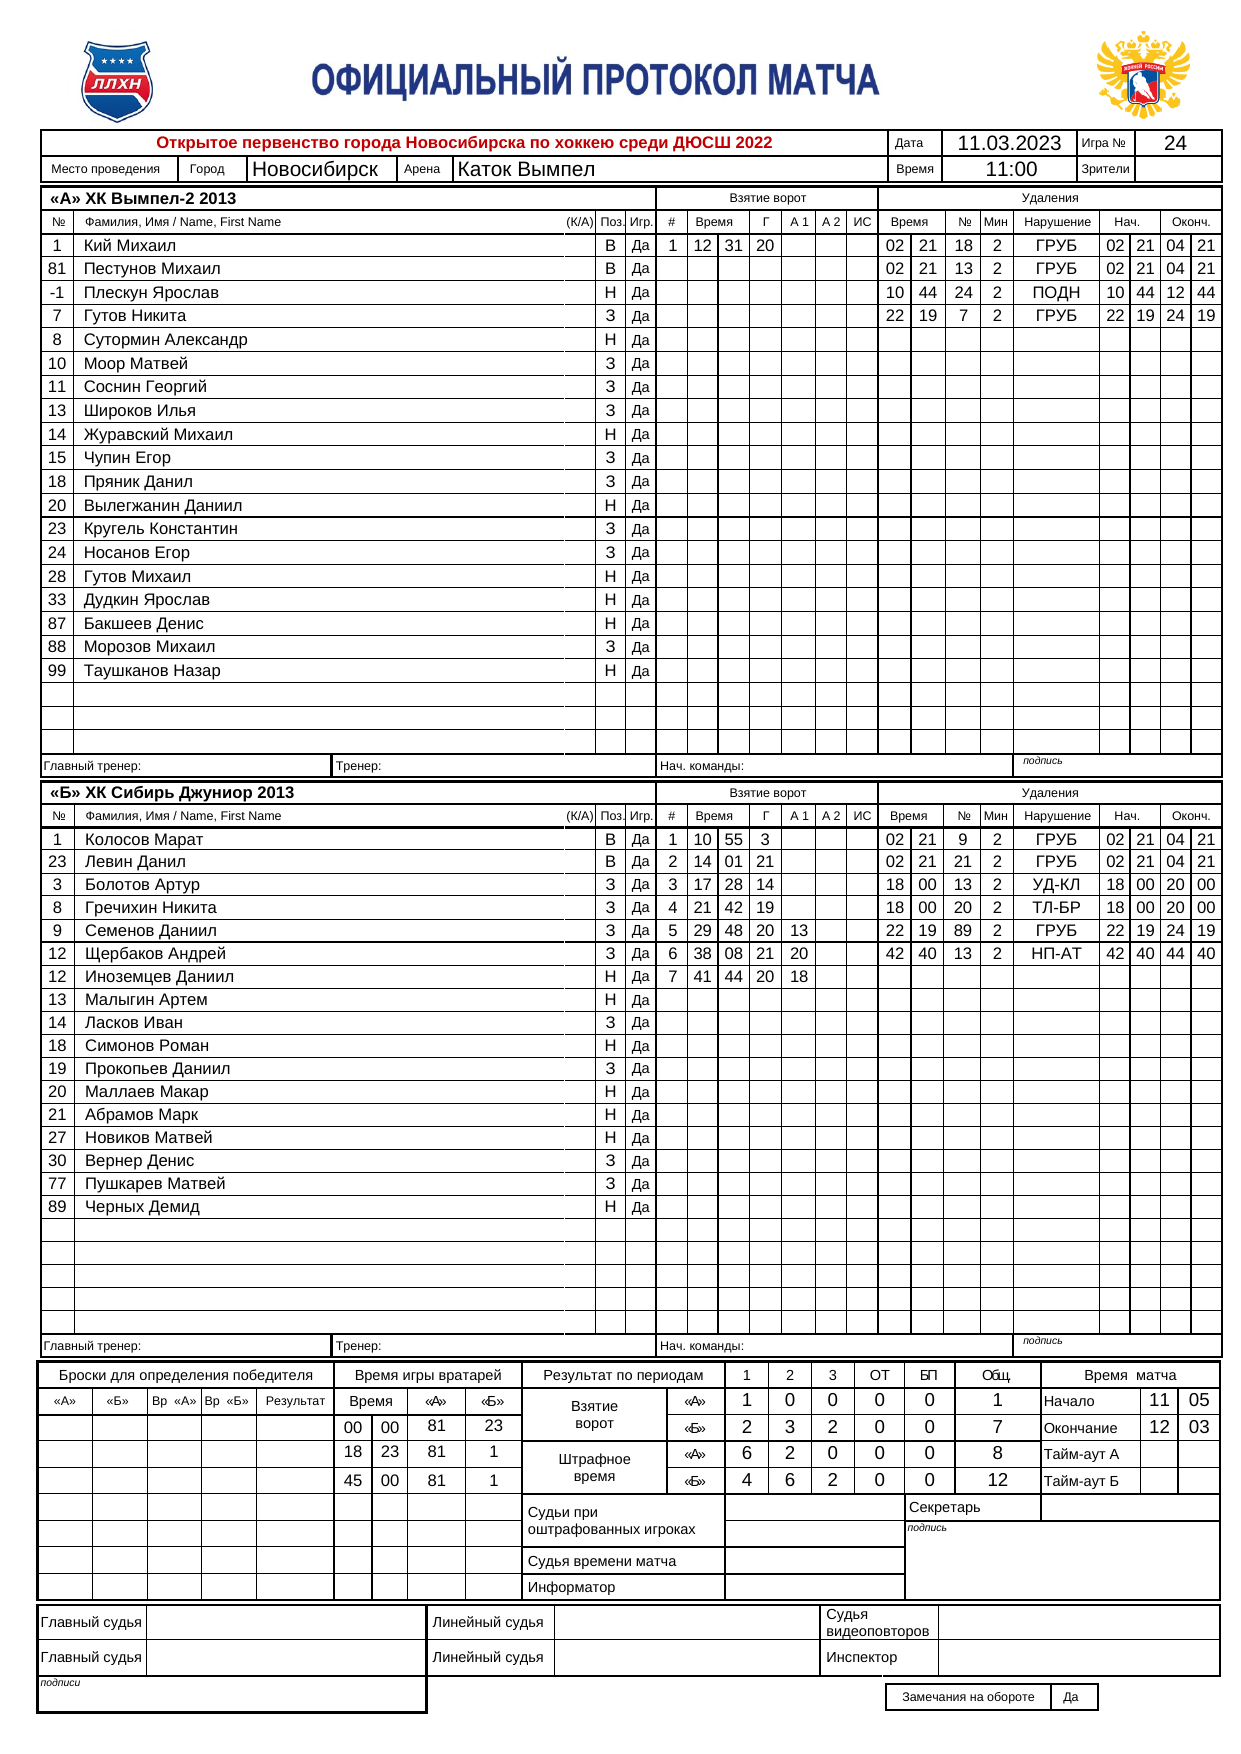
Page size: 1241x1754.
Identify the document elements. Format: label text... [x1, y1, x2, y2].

table_cell [750, 1242, 781, 1264]
table_cell [1042, 1495, 1219, 1520]
table_cell [847, 1104, 877, 1126]
table_cell [944, 1196, 980, 1218]
table_cell [1161, 1311, 1190, 1333]
table_cell Н [596, 1081, 625, 1103]
table_cell 24 [42, 541, 73, 564]
table_cell Н [596, 1127, 625, 1149]
table_cell [42, 683, 73, 706]
table_cell 1 [466, 1441, 521, 1467]
table_cell [816, 588, 846, 611]
table_cell 00 [373, 1416, 407, 1440]
table_cell [750, 399, 781, 422]
table_cell [1131, 966, 1160, 987]
table_cell [75, 1265, 564, 1287]
table_cell [847, 470, 877, 493]
table_cell 02 [879, 235, 910, 256]
table_cell [816, 1173, 846, 1195]
table_cell Г [750, 211, 781, 233]
table_cell [879, 1035, 910, 1057]
table_cell ГРУБ [1014, 829, 1099, 849]
table_cell [879, 659, 910, 682]
table_cell [816, 829, 846, 849]
table_cell [944, 1081, 980, 1103]
table_cell Главный судья [39, 1606, 146, 1639]
table_cell [981, 1173, 1013, 1195]
table_cell Да [626, 257, 655, 280]
table_cell [596, 1288, 625, 1310]
table_cell [1100, 494, 1129, 516]
table_cell [1100, 966, 1129, 987]
table_cell [565, 1058, 595, 1079]
table_cell [912, 683, 945, 706]
table_cell [565, 423, 595, 445]
table_cell 02 [1100, 235, 1129, 256]
table_cell Да [626, 328, 655, 351]
table_cell Чупин Егор [74, 446, 564, 469]
table_cell [879, 1058, 910, 1079]
table_cell Время [335, 1389, 407, 1413]
table_cell [847, 896, 877, 918]
table_cell Да [626, 518, 655, 540]
table_cell [74, 683, 564, 706]
table_cell [565, 1035, 595, 1057]
table_cell 1 [42, 829, 74, 849]
table_cell [939, 1606, 1219, 1639]
table_cell 2 [981, 850, 1013, 872]
table_cell Н [596, 989, 625, 1011]
table_cell [726, 1548, 904, 1573]
table_cell [847, 518, 877, 540]
table_cell Ласков Иван [75, 1012, 564, 1033]
table_cell [816, 518, 846, 540]
table_cell 2 [981, 257, 1013, 280]
table_cell [565, 1173, 595, 1195]
table_cell Нач. [1100, 211, 1160, 233]
table_cell [981, 565, 1013, 587]
table_cell [847, 235, 877, 256]
table_cell [93, 1521, 147, 1546]
table_cell [912, 352, 945, 374]
table_cell [782, 565, 815, 587]
table_cell Окончание [1042, 1415, 1140, 1440]
table_cell [816, 659, 846, 682]
table_cell 03 [1179, 1415, 1219, 1440]
table_cell [565, 541, 595, 564]
table_cell [408, 1547, 465, 1573]
table_cell [879, 518, 910, 540]
table_cell [946, 399, 980, 422]
table_cell [1014, 730, 1099, 753]
table_cell 00 [1131, 874, 1160, 895]
table_cell [750, 612, 781, 634]
table_cell 7 [956, 1415, 1040, 1440]
table_cell [816, 305, 846, 327]
table_cell [816, 257, 846, 280]
table_cell [719, 1265, 749, 1287]
table_cell 12 [1141, 1415, 1177, 1440]
table_cell Новиков Матвей [75, 1127, 564, 1149]
table_cell [719, 612, 749, 634]
table_cell [688, 257, 717, 280]
table_cell 7 [946, 305, 980, 327]
table_cell З [596, 352, 625, 374]
table_cell [719, 1196, 749, 1218]
table_cell [782, 1173, 815, 1195]
table_cell [912, 588, 945, 611]
table_cell [912, 1242, 943, 1264]
table_cell [1131, 1058, 1160, 1079]
table_cell [912, 1196, 943, 1218]
table_cell [688, 1219, 717, 1241]
table_cell [847, 588, 877, 611]
table_cell [1131, 423, 1160, 445]
table_cell Н [596, 494, 625, 516]
table_cell [1131, 683, 1160, 706]
table_cell [981, 707, 1013, 729]
table_cell [1014, 1242, 1099, 1264]
table_cell 22 [879, 305, 910, 327]
table_cell [565, 257, 595, 280]
table_cell [816, 1081, 846, 1103]
table_cell [782, 518, 815, 540]
table_cell [657, 352, 687, 374]
table_cell Нач. команды: [657, 1335, 1012, 1356]
table_cell [408, 1494, 465, 1520]
table_cell [565, 399, 595, 422]
table_cell [428, 1677, 882, 1711]
table_cell Главный тренер: [42, 1335, 330, 1356]
table_cell [816, 399, 846, 422]
table_cell [555, 1640, 819, 1675]
table_cell [657, 636, 687, 658]
table_cell [1161, 1035, 1190, 1057]
table_cell 6 [769, 1468, 811, 1493]
table_cell [1100, 565, 1129, 587]
table_cell [912, 1219, 943, 1241]
table_cell [944, 1311, 980, 1333]
table_cell З [596, 1058, 625, 1079]
table_cell [847, 659, 877, 682]
table_header ОТ [855, 1363, 904, 1387]
table_cell [1161, 1127, 1190, 1149]
table_cell [981, 470, 1013, 493]
table_cell 21 [1131, 257, 1160, 280]
table_cell [816, 235, 846, 256]
table_cell [1192, 588, 1221, 611]
table_cell [1192, 1242, 1221, 1264]
table_cell [1192, 423, 1221, 445]
table_cell В [596, 850, 625, 872]
table_cell 12 [42, 966, 74, 987]
table_cell 19 [1192, 920, 1221, 941]
table_cell Н [596, 328, 625, 351]
table_cell [782, 636, 815, 658]
table_cell 44 [912, 281, 945, 303]
table_cell [750, 470, 781, 493]
table_cell [750, 1173, 781, 1195]
table_cell Да [626, 874, 655, 895]
table_cell [1161, 1012, 1190, 1033]
table_cell [1131, 588, 1160, 611]
table_cell [782, 541, 815, 564]
table_cell 14 [42, 423, 73, 445]
table_cell 20 [944, 896, 980, 918]
table_cell [944, 1265, 980, 1287]
table_cell [565, 1242, 595, 1264]
table_cell 45 [335, 1468, 371, 1493]
table_cell [688, 494, 717, 516]
table_cell [565, 683, 595, 706]
table_cell [750, 1081, 781, 1103]
table_cell [1192, 966, 1221, 987]
table_cell [1100, 1288, 1129, 1310]
table_cell [981, 1058, 1013, 1079]
table_cell [847, 1288, 877, 1310]
table_cell [981, 683, 1013, 706]
table_cell Да [626, 281, 655, 303]
table_cell [1014, 565, 1099, 587]
table_cell [750, 1265, 781, 1287]
table_cell [657, 494, 687, 516]
table_cell [719, 989, 749, 1011]
table_cell 1 [42, 235, 73, 256]
table_cell [1161, 1219, 1190, 1241]
table_cell [408, 1521, 465, 1546]
table_cell [688, 1081, 717, 1103]
table_cell [74, 707, 564, 729]
table_cell «А» [668, 1442, 724, 1467]
table_cell [782, 588, 815, 611]
table_cell [565, 446, 595, 469]
table_cell [688, 1058, 717, 1079]
table_cell [1100, 446, 1129, 469]
table_cell Н [596, 1035, 625, 1057]
table_cell [1100, 1311, 1129, 1333]
table_cell [879, 1265, 910, 1287]
table_cell [847, 1150, 877, 1172]
table_cell [257, 1468, 333, 1493]
table_cell 33 [42, 588, 73, 611]
table_cell [1131, 1127, 1160, 1149]
table_cell [912, 1012, 943, 1033]
table_cell 02 [879, 257, 910, 280]
table_cell [657, 1104, 687, 1126]
table_cell [1161, 399, 1190, 422]
table_cell [782, 257, 815, 280]
table_cell [912, 1311, 943, 1333]
table_cell [782, 1104, 815, 1126]
table_cell Журавский Михаил [74, 423, 564, 445]
table_cell 40 [912, 943, 943, 964]
table_cell [1192, 376, 1221, 398]
table_cell [847, 1173, 877, 1195]
table_cell Иноземцев Даниил [75, 966, 564, 987]
table_cell Тайм-аут А [1042, 1441, 1140, 1467]
table_cell 21 [1192, 235, 1221, 256]
table_cell [946, 730, 980, 753]
table_cell [1131, 730, 1160, 753]
table_cell [879, 1219, 910, 1241]
table_cell № [946, 211, 980, 233]
table_cell 21 [688, 896, 717, 918]
table_header Удаления [879, 783, 1221, 803]
table_cell [719, 730, 749, 753]
table_cell [944, 1127, 980, 1149]
table_cell [750, 989, 781, 1011]
table_cell 44 [1161, 943, 1190, 964]
table_cell [688, 352, 717, 374]
table_cell З [596, 1150, 625, 1172]
table_cell [1192, 1127, 1221, 1149]
table_cell [981, 1035, 1013, 1057]
table_cell [1192, 1265, 1221, 1287]
table_cell Н [596, 1196, 625, 1218]
table_cell 0 [812, 1442, 854, 1467]
table_cell Да [626, 1127, 655, 1149]
table_cell [879, 1150, 910, 1172]
table_cell [912, 1035, 943, 1057]
table_cell 18 [946, 235, 980, 256]
table_cell [946, 683, 980, 706]
table_cell Да [626, 352, 655, 374]
table_cell [912, 1150, 943, 1172]
table_cell [657, 470, 687, 493]
table_cell 21 [1192, 257, 1221, 280]
table_cell [257, 1547, 333, 1573]
table_header 24 [1136, 131, 1221, 155]
table_cell [816, 966, 846, 987]
table_cell 31 [719, 235, 749, 256]
table_cell [782, 989, 815, 1011]
table_cell 13 [944, 943, 980, 964]
table_cell [1014, 1150, 1099, 1172]
table_cell Оконч. [1161, 805, 1221, 826]
table_cell [981, 989, 1013, 1011]
table_cell Фамилия, Имя / Name, First Name [75, 805, 565, 826]
table_cell 00 [1192, 896, 1221, 918]
table_cell [944, 1173, 980, 1195]
table_cell [1014, 683, 1099, 706]
table_cell [147, 1606, 425, 1639]
table_cell 23 [466, 1416, 521, 1440]
table_cell [816, 1265, 846, 1287]
table_cell 0 [769, 1389, 811, 1413]
table_cell 3 [657, 874, 687, 895]
table_cell 2 [981, 281, 1013, 303]
table_cell [688, 1012, 717, 1033]
table_cell [1100, 518, 1129, 540]
table_cell [981, 1311, 1013, 1333]
table_cell 0 [905, 1442, 954, 1467]
table_cell [1100, 683, 1129, 706]
table_cell [879, 1127, 910, 1149]
table_cell [944, 1104, 980, 1126]
table_cell Дудкин Ярослав [74, 588, 564, 611]
table_cell [1192, 683, 1221, 706]
table_cell [750, 328, 781, 351]
table_cell [596, 1219, 625, 1241]
table_cell [782, 305, 815, 327]
table_cell 22 [1100, 305, 1129, 327]
table_cell [1100, 470, 1129, 493]
table_cell [688, 1150, 717, 1172]
table_cell Пушкарев Матвей [75, 1173, 564, 1195]
table_cell [847, 352, 877, 374]
table_cell [1100, 1081, 1129, 1103]
table_cell Левин Данил [75, 850, 564, 872]
table_cell [1192, 989, 1221, 1011]
table_cell [1014, 1265, 1099, 1287]
table_cell [1014, 423, 1099, 445]
table_cell ГРУБ [1014, 850, 1099, 872]
table_cell 18 [879, 874, 910, 895]
table_cell [202, 1574, 256, 1599]
table_cell 20 [782, 943, 815, 964]
table_cell [466, 1494, 521, 1520]
table_cell № [944, 805, 980, 826]
table_cell Соснин Георгий [74, 376, 564, 398]
table_cell [657, 683, 687, 706]
table_cell [1014, 636, 1099, 658]
table_cell [596, 1265, 625, 1287]
table_cell [373, 1521, 407, 1546]
table_cell Да [626, 494, 655, 516]
table_cell [1161, 1242, 1190, 1264]
table_cell Нач. команды: [657, 755, 1012, 776]
table_cell [1161, 659, 1190, 682]
table_cell [1100, 1104, 1129, 1126]
table_cell [42, 707, 73, 729]
table_cell [1192, 1081, 1221, 1103]
table_cell 1 [657, 235, 687, 256]
table_cell 00 [335, 1416, 371, 1440]
table_cell [335, 1494, 371, 1520]
table_cell ГРУБ [1014, 920, 1099, 941]
table_cell [1192, 612, 1221, 634]
table_cell [782, 1311, 815, 1333]
table_cell [944, 966, 980, 987]
table_header Общ. [956, 1363, 1040, 1387]
table_cell Да [626, 1012, 655, 1033]
table_cell [912, 399, 945, 422]
table_cell [912, 612, 945, 634]
table_cell [657, 1150, 687, 1172]
table_cell [847, 920, 877, 941]
table_cell [202, 1416, 256, 1440]
table_cell [782, 1219, 815, 1241]
table_cell 19 [912, 920, 943, 941]
table_cell [981, 1196, 1013, 1218]
table_cell [879, 1242, 910, 1264]
table_cell 30 [42, 1150, 74, 1172]
table_cell [719, 470, 749, 493]
table_cell 20 [750, 966, 781, 987]
table_cell [657, 446, 687, 469]
table_cell [981, 612, 1013, 634]
table_cell ГРУБ [1014, 235, 1099, 256]
table_cell [1131, 1035, 1160, 1057]
table_cell [75, 1311, 564, 1333]
table_cell [202, 1468, 256, 1493]
table_cell Время [688, 211, 749, 233]
table_cell # [657, 805, 687, 826]
table_cell [147, 1640, 425, 1675]
table_cell [1192, 1150, 1221, 1172]
table_cell Таушканов Назар [74, 659, 564, 682]
table_cell Широков Илья [74, 399, 564, 422]
table_cell [946, 541, 980, 564]
table_cell [1014, 470, 1099, 493]
table_header 3 [812, 1363, 854, 1387]
table_cell [657, 989, 687, 1011]
table_cell [1161, 541, 1190, 564]
table_cell [847, 1311, 877, 1333]
table_cell [782, 1035, 815, 1057]
table_cell [726, 1575, 904, 1599]
table_cell [688, 423, 717, 445]
table_cell [688, 1035, 717, 1057]
table_cell [750, 305, 781, 327]
table_cell [1100, 1196, 1129, 1218]
table_cell [1161, 1288, 1190, 1310]
table_cell [816, 730, 846, 753]
table_cell 42 [1100, 943, 1129, 964]
table_cell [565, 1311, 595, 1333]
table_cell Да [626, 636, 655, 658]
table_cell [782, 281, 815, 303]
table_cell 12 [688, 235, 717, 256]
table_cell [565, 1219, 595, 1241]
table_cell [1161, 1265, 1190, 1287]
table_cell [1161, 707, 1190, 729]
table_cell [39, 1441, 92, 1467]
table_cell 18 [879, 896, 910, 918]
table_cell [719, 588, 749, 611]
table_cell 20 [42, 494, 73, 516]
table_cell [202, 1547, 256, 1573]
table_cell [782, 874, 815, 895]
table_cell [626, 730, 655, 753]
table_cell [1014, 1012, 1099, 1033]
table_cell З [596, 896, 625, 918]
table_cell [148, 1494, 201, 1520]
table_cell Н [596, 565, 625, 587]
table_cell Главный судья [39, 1640, 146, 1675]
table_cell 4 [726, 1468, 768, 1493]
table_cell [596, 707, 625, 729]
table_cell [688, 1265, 717, 1287]
table_cell Да [626, 612, 655, 634]
table_cell З [596, 1012, 625, 1033]
table_cell [750, 494, 781, 516]
table_cell [1100, 588, 1129, 611]
table_cell 2 [812, 1415, 854, 1440]
table_cell [1161, 588, 1190, 611]
table_cell [1131, 1242, 1160, 1264]
table_cell 20 [750, 235, 781, 256]
table_cell [879, 683, 910, 706]
table_cell [1100, 1058, 1129, 1079]
table_cell [879, 446, 910, 469]
table_cell Оконч. [1161, 211, 1221, 233]
table_cell [782, 1081, 815, 1103]
table_cell [1100, 659, 1129, 682]
table_cell 3 [42, 874, 74, 895]
table_cell 14 [750, 874, 781, 895]
table_cell 13 [782, 920, 815, 941]
table_cell Мин [981, 211, 1013, 233]
table_cell [782, 1242, 815, 1264]
table_cell [719, 1219, 749, 1241]
table_cell [1014, 707, 1099, 729]
table_cell [944, 989, 980, 1011]
table_cell [626, 707, 655, 729]
table_cell 5 [657, 920, 687, 941]
table_cell [1161, 1173, 1190, 1195]
table_cell [847, 1265, 877, 1287]
table_cell Время [879, 211, 945, 233]
table_cell [42, 1288, 74, 1310]
table_cell [1100, 328, 1129, 351]
table_cell [816, 989, 846, 1011]
table_cell [750, 588, 781, 611]
table_cell [816, 636, 846, 658]
table_cell [1192, 1173, 1221, 1195]
table_cell [1131, 1196, 1160, 1218]
table_cell [257, 1494, 333, 1520]
table_cell 1 [466, 1468, 521, 1493]
table_cell Линейный судья [428, 1640, 554, 1675]
table_cell «А» [408, 1389, 465, 1413]
table_cell [782, 683, 815, 706]
table_cell 21 [912, 257, 945, 280]
table_cell [1141, 1468, 1177, 1493]
table_cell [719, 1081, 749, 1103]
table_cell [816, 874, 846, 895]
table_cell 88 [42, 636, 73, 658]
table_cell [847, 1219, 877, 1241]
table_cell [750, 1196, 781, 1218]
table_cell [1014, 659, 1099, 682]
table_cell Н [596, 281, 625, 303]
table_cell [944, 1219, 980, 1241]
table_cell [148, 1547, 201, 1573]
table_cell [879, 1173, 910, 1195]
table_cell [944, 1150, 980, 1172]
table_cell [1179, 1468, 1219, 1493]
table_cell [1192, 1012, 1221, 1033]
table_cell [688, 730, 717, 753]
table_cell [555, 1606, 819, 1639]
table_cell [816, 1150, 846, 1172]
table_cell [1014, 1311, 1099, 1333]
table_cell [688, 376, 717, 398]
table_cell Начало [1042, 1389, 1140, 1413]
table_cell 7 [42, 305, 73, 327]
table_cell 20 [750, 920, 781, 941]
table_cell [565, 829, 595, 849]
table_cell 24 [1161, 920, 1190, 941]
table_cell З [596, 1173, 625, 1195]
table_cell [816, 470, 846, 493]
table_cell 89 [944, 920, 980, 941]
table_cell [816, 896, 846, 918]
table_cell 21 [944, 850, 980, 872]
table_cell [1014, 1127, 1099, 1149]
table_cell Зрители [1078, 157, 1134, 181]
table_cell [1192, 1104, 1221, 1126]
table_cell Да [626, 1058, 655, 1079]
table_cell [565, 1012, 595, 1033]
table_cell 11 [1141, 1389, 1177, 1413]
table_cell 44 [719, 966, 749, 987]
table_cell [626, 1242, 655, 1264]
table_cell [782, 470, 815, 493]
table_cell [912, 989, 943, 1011]
table_cell 21 [1131, 850, 1160, 872]
table_cell Секретарь [906, 1495, 1040, 1520]
table_cell [565, 1127, 595, 1149]
table_cell [879, 470, 910, 493]
table_cell 2 [981, 305, 1013, 327]
table_cell [847, 850, 877, 872]
table_cell [879, 423, 910, 445]
table_cell [1192, 541, 1221, 564]
table_cell 10 [42, 352, 73, 374]
table_cell [782, 494, 815, 516]
table_cell [879, 707, 910, 729]
table_cell [565, 376, 595, 398]
table_cell [565, 588, 595, 611]
table_cell [688, 1311, 717, 1333]
table_cell [981, 730, 1013, 753]
table_cell [1100, 636, 1129, 658]
table_cell Вр «А» [148, 1389, 201, 1413]
table_cell А 1 [782, 211, 815, 233]
table_cell [1192, 659, 1221, 682]
table_cell [847, 257, 877, 280]
table_cell [1100, 1242, 1129, 1264]
table_cell 21 [1131, 829, 1160, 849]
table_cell 3 [769, 1415, 811, 1440]
table_cell [1131, 376, 1160, 398]
table_cell [688, 588, 717, 611]
table_cell [42, 1219, 74, 1241]
table_cell [1014, 399, 1099, 422]
table_cell З [596, 636, 625, 658]
table_cell [912, 376, 945, 398]
table_cell [981, 1219, 1013, 1241]
table_cell [847, 1081, 877, 1103]
table_cell [93, 1441, 147, 1467]
table_cell 00 [912, 874, 943, 895]
table_cell [1100, 423, 1129, 445]
table_cell [565, 943, 595, 964]
table_cell [626, 1265, 655, 1287]
table_cell 0 [905, 1415, 954, 1440]
table_cell [847, 707, 877, 729]
table_cell [1192, 494, 1221, 516]
table_cell [657, 423, 687, 445]
table_cell [750, 1104, 781, 1126]
table_cell [657, 1127, 687, 1149]
table_cell 6 [657, 943, 687, 964]
table_header Удаления [879, 188, 1221, 209]
table_cell [847, 281, 877, 303]
table_cell [944, 1012, 980, 1033]
table_cell [847, 399, 877, 422]
table_cell Время [688, 805, 749, 826]
table_cell [981, 659, 1013, 682]
table_cell [782, 1196, 815, 1218]
table_cell [1192, 730, 1221, 753]
table_cell [335, 1574, 371, 1599]
table_cell [1192, 707, 1221, 729]
table_cell [847, 730, 877, 753]
table_cell [946, 352, 980, 374]
table_cell Прокопьев Даниил [75, 1058, 564, 1079]
table_cell 18 [42, 1035, 74, 1057]
table_cell [1161, 352, 1190, 374]
table_cell [1100, 376, 1129, 398]
table_cell [1100, 1219, 1129, 1241]
table_cell [1014, 1219, 1099, 1241]
table_cell 02 [1100, 829, 1129, 849]
table_cell З [596, 470, 625, 493]
table_cell 2 [769, 1442, 811, 1467]
table_cell [879, 966, 910, 987]
table_cell [1161, 1150, 1190, 1172]
table_cell Гутов Никита [74, 305, 564, 327]
table_cell 04 [1161, 235, 1190, 256]
table_cell [688, 636, 717, 658]
table_cell [719, 376, 749, 398]
table_cell [565, 1265, 595, 1287]
table_cell [39, 1521, 92, 1546]
table_cell [939, 1640, 1219, 1675]
table_cell 81 [408, 1441, 465, 1467]
table_cell [946, 588, 980, 611]
table_cell Да [626, 470, 655, 493]
table_cell [719, 257, 749, 280]
table_cell [944, 1035, 980, 1057]
table_cell [750, 659, 781, 682]
table_cell [782, 1288, 815, 1310]
table_header Время игры вратарей [335, 1363, 521, 1387]
table_cell [565, 966, 595, 987]
table_cell 7 [657, 966, 687, 987]
table_cell 81 [408, 1416, 465, 1440]
table_cell Да [626, 829, 655, 849]
table_cell Маллаев Макар [75, 1081, 564, 1103]
table_cell 2 [981, 896, 1013, 918]
table_cell [1161, 636, 1190, 658]
table_cell [74, 730, 564, 753]
table_cell [93, 1416, 147, 1440]
table_cell [719, 1058, 749, 1079]
table_cell 11:00 [943, 157, 1076, 181]
table_cell [1014, 494, 1099, 516]
table_cell [1131, 518, 1160, 540]
table_cell [1161, 470, 1190, 493]
table_cell [148, 1441, 201, 1467]
table_cell [847, 943, 877, 964]
table_cell [688, 1173, 717, 1195]
table_cell [565, 352, 595, 374]
table_cell [596, 1311, 625, 1333]
table_cell [657, 707, 687, 729]
table_cell [335, 1547, 371, 1573]
table_cell [912, 707, 945, 729]
table_cell [912, 1265, 943, 1287]
table_cell Да [626, 423, 655, 445]
table_cell 02 [879, 850, 910, 872]
table_cell Колосов Марат [75, 829, 564, 849]
table_cell [1131, 1311, 1160, 1333]
table_cell подписи [39, 1677, 425, 1711]
table_cell [1192, 636, 1221, 658]
table_cell Да [626, 305, 655, 327]
table_cell [565, 1288, 595, 1310]
table_cell [981, 1288, 1013, 1310]
table_cell [719, 1012, 749, 1033]
table_cell [39, 1547, 92, 1573]
table_cell [1161, 966, 1190, 987]
table_cell подпись [906, 1522, 1219, 1599]
table_cell [1192, 399, 1221, 422]
table_cell Морозов Михаил [74, 636, 564, 658]
table_cell 19 [750, 896, 781, 918]
table_cell [1131, 659, 1160, 682]
table_cell [912, 1173, 943, 1195]
table_cell 21 [1192, 850, 1221, 872]
table_cell 0 [855, 1389, 904, 1413]
table_cell [847, 541, 877, 564]
table_cell [1100, 1012, 1129, 1033]
table_cell 20 [42, 1081, 74, 1103]
table_cell «А» [668, 1389, 724, 1413]
table_cell [719, 281, 749, 303]
table_cell Н [596, 423, 625, 445]
table_cell [657, 1196, 687, 1218]
table_cell 38 [688, 943, 717, 964]
table_cell 01 [719, 850, 749, 872]
table_cell 2 [657, 850, 687, 872]
table_cell Арена [398, 157, 452, 181]
table_cell [657, 1012, 687, 1033]
table_cell [847, 966, 877, 987]
table_cell [335, 1521, 371, 1546]
table_cell [912, 636, 945, 658]
table_cell [75, 1288, 564, 1310]
table_cell Да [626, 565, 655, 587]
table_cell [719, 305, 749, 327]
table_cell 8 [42, 328, 73, 351]
table_cell Болотов Артур [75, 874, 564, 895]
table_cell [39, 1494, 92, 1520]
table_cell [782, 612, 815, 634]
table_cell 2 [981, 874, 1013, 895]
table_cell Да [626, 376, 655, 398]
table_cell ТЛ-БР [1014, 896, 1099, 918]
table_cell [750, 352, 781, 374]
table_cell «Б » [466, 1389, 521, 1413]
table_cell [912, 423, 945, 445]
table_cell [816, 423, 846, 445]
table_cell [946, 470, 980, 493]
table_cell 19 [1131, 920, 1160, 941]
table_cell [946, 328, 980, 351]
table_cell [565, 1150, 595, 1172]
table_cell 00 [373, 1468, 407, 1493]
table_cell [981, 1104, 1013, 1126]
table_cell [981, 1081, 1013, 1103]
table_cell [981, 966, 1013, 987]
table_cell [1161, 328, 1190, 351]
table_cell [565, 730, 595, 753]
table_cell [657, 328, 687, 351]
table_cell [202, 1494, 256, 1520]
table_cell [816, 1012, 846, 1033]
table_cell Да [626, 896, 655, 918]
table_cell 14 [688, 850, 717, 872]
table_cell [879, 1104, 910, 1126]
table_cell [657, 659, 687, 682]
table_cell [912, 1104, 943, 1126]
table_cell [565, 518, 595, 540]
table_cell [1131, 494, 1160, 516]
table_cell [1014, 1288, 1099, 1310]
table_cell Нарушение [1014, 805, 1099, 826]
table_cell [782, 328, 815, 351]
table_cell [657, 518, 687, 540]
table_cell [879, 1288, 910, 1310]
table_cell [657, 565, 687, 587]
table_cell [946, 707, 980, 729]
table_cell [1131, 1104, 1160, 1126]
table_header Открытое первенство города Новосибирска по хоккею среди ДЮСШ 2022 [42, 131, 887, 155]
table_cell [1192, 446, 1221, 469]
table_cell Кругель Константин [74, 518, 564, 540]
table_cell [657, 1265, 687, 1287]
table_cell [816, 281, 846, 303]
table_cell 44 [1131, 281, 1160, 303]
table_cell [657, 588, 687, 611]
table_cell З [596, 541, 625, 564]
table_cell 81 [408, 1468, 465, 1493]
table_cell [1131, 1012, 1160, 1033]
table_cell [1131, 989, 1160, 1011]
table_cell 12 [1161, 281, 1190, 303]
table_cell [42, 1311, 74, 1333]
table_cell [93, 1494, 147, 1520]
table_cell [1100, 1265, 1129, 1287]
table_cell [42, 730, 73, 753]
table_cell [981, 636, 1013, 658]
table_cell [1131, 1173, 1160, 1195]
table_cell 1 [726, 1389, 768, 1413]
table_cell [981, 1150, 1013, 1172]
table_cell [565, 1196, 595, 1218]
table_cell [879, 730, 910, 753]
table_cell [816, 1058, 846, 1079]
table_cell [626, 1219, 655, 1241]
table_cell [565, 874, 595, 895]
table_cell Да [626, 1173, 655, 1195]
table_cell [816, 850, 846, 872]
table_cell [750, 446, 781, 469]
table_cell [847, 829, 877, 849]
table_cell 13 [944, 874, 980, 895]
table_cell Да [626, 943, 655, 964]
table_cell [1131, 470, 1160, 493]
table_cell [750, 376, 781, 398]
table_cell [816, 683, 846, 706]
table_cell Фамилия, Имя / Name, First Name [74, 211, 565, 233]
table_cell 14 [42, 1012, 74, 1033]
table_cell 18 [42, 470, 73, 493]
table_cell [565, 1104, 595, 1126]
table_cell [944, 1058, 980, 1079]
table_cell 21 [912, 235, 945, 256]
table_cell [565, 920, 595, 941]
table_cell [1131, 1081, 1160, 1103]
table_cell 42 [719, 896, 749, 918]
table_cell [626, 1311, 655, 1333]
table_cell [981, 1265, 1013, 1287]
table_cell [373, 1574, 407, 1599]
table_cell [657, 1219, 687, 1241]
table_cell [688, 1288, 717, 1310]
table_cell -1 [42, 281, 73, 303]
table_cell [847, 328, 877, 351]
table_cell [565, 636, 595, 658]
table_cell 21 [42, 1104, 74, 1126]
table_cell [688, 683, 717, 706]
table_cell [750, 1311, 781, 1333]
table_cell [688, 446, 717, 469]
table_cell [1161, 989, 1190, 1011]
table_cell Время [889, 157, 941, 181]
table_header «А» ХК Вымпел-2 2013 [42, 188, 655, 209]
table_cell [148, 1416, 201, 1440]
table_cell 15 [42, 446, 73, 469]
table_cell [912, 470, 945, 493]
table_cell [847, 494, 877, 516]
table_cell 27 [42, 1127, 74, 1149]
table_header БП [905, 1363, 954, 1387]
table_cell [657, 1311, 687, 1333]
table_cell [719, 683, 749, 706]
table_cell [1136, 157, 1221, 181]
table_cell [688, 707, 717, 729]
table_cell [750, 730, 781, 753]
table_cell [944, 1242, 980, 1264]
table_cell [1131, 636, 1160, 658]
table_cell Семенов Даниил [75, 920, 564, 941]
table_cell [565, 707, 595, 729]
table_cell [657, 730, 687, 753]
table_header Время матча [1042, 1363, 1219, 1387]
table_cell [1131, 446, 1160, 469]
table_cell Носанов Егор [74, 541, 564, 564]
table_cell [565, 281, 595, 303]
table_cell Мин [981, 805, 1013, 826]
table_cell [1141, 1441, 1177, 1467]
table_cell 2 [726, 1415, 768, 1440]
table_cell [657, 399, 687, 422]
table_cell [879, 494, 910, 516]
table_cell # [657, 211, 687, 233]
table_cell [847, 683, 877, 706]
table_cell А 2 [816, 805, 846, 826]
table_cell [1014, 541, 1099, 564]
table_cell [782, 1127, 815, 1149]
table_cell [946, 446, 980, 469]
table_cell [912, 1288, 943, 1310]
table_cell Каток Вымпел [454, 157, 887, 181]
table_cell Да [626, 966, 655, 987]
table_cell 17 [688, 874, 717, 895]
table_cell Вр «Б» [202, 1389, 256, 1413]
table_cell 12 [956, 1468, 1040, 1493]
table_cell [816, 1104, 846, 1126]
table_cell [93, 1547, 147, 1573]
table_header Игра № [1078, 131, 1134, 155]
table_cell [1161, 1104, 1190, 1126]
table_cell Да [626, 989, 655, 1011]
table_cell Кий Михаил [74, 235, 564, 256]
table_cell Да [626, 446, 655, 469]
table_cell [750, 1058, 781, 1079]
table_cell [1192, 352, 1221, 374]
table_cell Судья времени матча [523, 1548, 724, 1573]
table_header Броски для определения победителя [39, 1363, 333, 1387]
table_cell [1014, 1173, 1099, 1195]
table_cell [657, 281, 687, 303]
table_cell [946, 612, 980, 634]
table_cell 28 [719, 874, 749, 895]
table_cell [816, 376, 846, 398]
table_cell Да [626, 541, 655, 564]
table_cell [981, 376, 1013, 398]
table_cell 2 [981, 920, 1013, 941]
table_cell [912, 565, 945, 587]
table_cell [565, 612, 595, 634]
table_cell [782, 829, 815, 849]
table_cell 2 [981, 829, 1013, 849]
table_cell [719, 1288, 749, 1310]
table_cell [946, 518, 980, 540]
table_cell Поз. [596, 805, 625, 826]
table_cell [596, 1242, 625, 1264]
table_cell 0 [855, 1468, 904, 1493]
table_cell [750, 636, 781, 658]
table_cell [719, 518, 749, 540]
table_cell [1131, 1150, 1160, 1172]
table_cell [565, 850, 595, 872]
table_cell Вернер Денис [75, 1150, 564, 1172]
table_cell [373, 1494, 407, 1520]
table_cell Гутов Михаил [74, 565, 564, 587]
table_cell [657, 1058, 687, 1079]
table_cell [1014, 612, 1099, 634]
table_header Дата [889, 131, 941, 155]
table_cell [782, 707, 815, 729]
table_cell [750, 1150, 781, 1172]
table_cell [946, 494, 980, 516]
table_cell Да [626, 1150, 655, 1172]
table_cell [719, 328, 749, 351]
table_cell [782, 235, 815, 256]
table_cell [782, 896, 815, 918]
table_cell 0 [905, 1468, 954, 1493]
table_cell [257, 1441, 333, 1467]
table_cell [1014, 352, 1099, 374]
table_cell [816, 352, 846, 374]
table_cell 29 [688, 920, 717, 941]
table_cell Плескун Ярослав [74, 281, 564, 303]
table_cell [912, 541, 945, 564]
table_cell [981, 1242, 1013, 1264]
table_cell [688, 305, 717, 327]
table_header Замечания на обороте [887, 1685, 1050, 1709]
table_cell [688, 518, 717, 540]
table_cell Да [626, 1104, 655, 1126]
table_cell [912, 659, 945, 682]
table_cell З [596, 874, 625, 895]
table_cell [1192, 518, 1221, 540]
table_cell [657, 1173, 687, 1195]
table_cell [816, 541, 846, 564]
table_cell [847, 1035, 877, 1057]
table_cell Гречихин Никита [75, 896, 564, 918]
table_cell [912, 446, 945, 469]
table_cell 24 [946, 281, 980, 303]
table_cell [981, 541, 1013, 564]
table_cell [1192, 1219, 1221, 1241]
table_cell 05 [1179, 1389, 1219, 1413]
table_cell [565, 989, 595, 1011]
table_cell № [42, 805, 74, 826]
table_cell В [596, 235, 625, 256]
table_cell [879, 588, 910, 611]
table_cell Тренер: [333, 755, 655, 776]
table_cell [1100, 1127, 1129, 1149]
table_cell 81 [42, 257, 73, 280]
table_cell [1192, 1311, 1221, 1333]
table_cell [596, 683, 625, 706]
table_cell [981, 518, 1013, 540]
table_cell 42 [879, 943, 910, 964]
table_cell [750, 1127, 781, 1149]
table_cell [1161, 376, 1190, 398]
table_cell Черных Демид [75, 1196, 564, 1218]
table_cell [688, 1242, 717, 1264]
table_cell [816, 1035, 846, 1057]
table_cell [657, 1081, 687, 1103]
table_cell Да [626, 850, 655, 872]
table_cell [1131, 399, 1160, 422]
table_cell Информатор [523, 1575, 724, 1599]
table_cell В [596, 257, 625, 280]
table_cell Н [596, 659, 625, 682]
table_cell [847, 612, 877, 634]
table_cell [466, 1521, 521, 1546]
table_cell 00 [1192, 874, 1221, 895]
table_cell Н [596, 612, 625, 634]
table_cell [847, 1242, 877, 1264]
table_cell [657, 1242, 687, 1264]
table_cell [981, 1012, 1013, 1033]
table_cell 18 [1100, 874, 1129, 895]
table_cell [202, 1521, 256, 1546]
table_cell Щербаков Андрей [75, 943, 564, 964]
table_cell 0 [855, 1442, 904, 1467]
table_cell Игр. [626, 805, 655, 826]
table_cell [719, 352, 749, 374]
table_cell Пестунов Михаил [74, 257, 564, 280]
table_cell [816, 707, 846, 729]
table_header Взятие ворот [657, 188, 877, 209]
table_cell [750, 565, 781, 587]
table_cell УД-КЛ [1014, 874, 1099, 895]
table_cell [75, 1242, 564, 1264]
table_cell З [596, 920, 625, 941]
table_cell ГРУБ [1014, 257, 1099, 280]
table_cell [719, 1242, 749, 1264]
table_cell Да [626, 588, 655, 611]
table_cell [688, 659, 717, 682]
table_cell [565, 305, 595, 327]
table_cell 23 [42, 850, 74, 872]
table_cell [750, 518, 781, 540]
table_cell [782, 399, 815, 422]
table_cell З [596, 399, 625, 422]
table_cell [879, 399, 910, 422]
table_cell [719, 1150, 749, 1172]
table_cell [816, 446, 846, 469]
table_cell [1161, 730, 1190, 753]
table_cell Да [626, 235, 655, 256]
table_cell 20 [1161, 874, 1190, 895]
table_cell 04 [1161, 257, 1190, 280]
table_cell «Б» [668, 1415, 724, 1440]
table_cell Инспектор [821, 1640, 938, 1675]
table_cell [565, 565, 595, 587]
table_cell [1100, 730, 1129, 753]
table_cell [1161, 683, 1190, 706]
table_cell [1014, 518, 1099, 540]
table_cell 9 [944, 829, 980, 849]
table_cell 19 [912, 305, 945, 327]
table_cell Поз. [596, 211, 625, 233]
table_cell 18 [1100, 896, 1129, 918]
table_cell [981, 1127, 1013, 1149]
table_cell 02 [1100, 850, 1129, 872]
table_cell 04 [1161, 829, 1190, 849]
table_cell З [596, 305, 625, 327]
table_cell Да [626, 659, 655, 682]
table_cell [1131, 707, 1160, 729]
table_cell [93, 1574, 147, 1599]
table_cell [816, 1127, 846, 1149]
table_cell [782, 1150, 815, 1172]
table_cell [1192, 1288, 1221, 1310]
table_cell [1131, 328, 1160, 351]
table_cell [816, 612, 846, 634]
table_cell [750, 1012, 781, 1033]
table_cell Моор Матвей [74, 352, 564, 374]
table_cell [42, 1242, 74, 1264]
table_cell 23 [42, 518, 73, 540]
table_cell 19 [1131, 305, 1160, 327]
table_cell Да [626, 399, 655, 422]
table_cell [719, 423, 749, 445]
table_cell [1100, 1035, 1129, 1057]
table_cell Место проведения [42, 157, 177, 181]
table_cell 55 [719, 829, 749, 849]
table_cell [726, 1521, 904, 1546]
table_cell ИС [847, 211, 877, 233]
table_cell [981, 588, 1013, 611]
table_cell [750, 541, 781, 564]
table_cell 18 [335, 1441, 371, 1467]
table_cell подпись [1014, 1335, 1221, 1356]
table_cell [912, 1127, 943, 1149]
table_cell [782, 850, 815, 872]
table_cell [657, 376, 687, 398]
table_cell [1161, 518, 1190, 540]
table_cell [1014, 328, 1099, 351]
table_cell 13 [42, 989, 74, 1011]
table_cell [1179, 1441, 1219, 1467]
table_cell 19 [42, 1058, 74, 1079]
table_cell [1131, 612, 1160, 634]
table_cell [883, 1677, 1220, 1681]
table_cell [981, 352, 1013, 374]
table_cell [719, 707, 749, 729]
table_cell [719, 1127, 749, 1149]
table_cell Новосибирск [248, 157, 396, 181]
table_cell Г [750, 805, 781, 826]
table_cell [1014, 1196, 1099, 1218]
table_cell [782, 1265, 815, 1287]
table_cell [879, 989, 910, 1011]
table_cell [1014, 989, 1099, 1011]
table_cell [688, 470, 717, 493]
table_cell 21 [750, 943, 781, 964]
table_cell [1100, 399, 1129, 422]
table_cell [981, 328, 1013, 351]
table_cell 6 [726, 1442, 768, 1467]
table_cell Город [179, 157, 246, 181]
table_cell 11 [42, 376, 73, 398]
table_cell [946, 659, 980, 682]
table_cell [750, 1035, 781, 1057]
table_cell [879, 612, 910, 634]
table_cell Сутормин Александр [74, 328, 564, 351]
table_cell [657, 541, 687, 564]
table_cell [75, 1219, 564, 1241]
table_cell [879, 636, 910, 658]
table_cell [148, 1468, 201, 1493]
table_cell [688, 541, 717, 564]
table_cell [39, 1416, 92, 1440]
table_cell ИС [847, 805, 877, 826]
table_cell 8 [42, 896, 74, 918]
table_cell [688, 328, 717, 351]
table_cell [719, 1311, 749, 1333]
table_cell [981, 423, 1013, 445]
table_cell [726, 1495, 904, 1520]
table_cell Бакшеев Денис [74, 612, 564, 634]
table_cell [1131, 1265, 1160, 1287]
table_cell [148, 1521, 201, 1546]
table_cell [257, 1521, 333, 1546]
table_cell [688, 1196, 717, 1218]
table_cell 02 [879, 829, 910, 849]
table_cell 20 [1161, 896, 1190, 918]
table_cell [912, 1081, 943, 1103]
table_cell [688, 612, 717, 634]
table_cell [946, 565, 980, 587]
table_header 11.03.2023 [943, 131, 1076, 155]
table_cell 87 [42, 612, 73, 634]
table_cell [782, 659, 815, 682]
table_cell [565, 328, 595, 351]
table_cell Нач. [1100, 805, 1160, 826]
table_cell [1014, 1058, 1099, 1079]
table_cell Судья видеоповторов [821, 1606, 938, 1639]
table_cell [1161, 446, 1190, 469]
table_cell [912, 518, 945, 540]
table_cell [750, 1288, 781, 1310]
table_header «Б» ХК Сибирь Джуниор 2013 [42, 783, 655, 803]
table_cell (К/А) [565, 211, 595, 233]
table_cell [657, 612, 687, 634]
table_cell [879, 541, 910, 564]
table_cell [1131, 352, 1160, 374]
table_cell [816, 494, 846, 516]
table_cell [816, 328, 846, 351]
table_cell [782, 352, 815, 374]
table_cell Штрафное время [523, 1442, 666, 1493]
table_cell 18 [782, 966, 815, 987]
table_cell Нарушение [1014, 211, 1099, 233]
table_header 1 [726, 1363, 768, 1387]
table_cell [981, 399, 1013, 422]
table_cell [981, 494, 1013, 516]
table_cell Вылегжанин Даниил [74, 494, 564, 516]
table_cell [912, 730, 945, 753]
table_cell подпись [1014, 755, 1221, 776]
table_cell «Б» [668, 1468, 724, 1493]
table_cell З [596, 943, 625, 964]
table_cell [879, 328, 910, 351]
table_cell [373, 1547, 407, 1573]
table_cell [657, 257, 687, 280]
table_cell [816, 1242, 846, 1264]
table_cell [1014, 446, 1099, 469]
table_cell Взятие ворот [523, 1389, 666, 1440]
table_cell [816, 1311, 846, 1333]
table_cell [565, 1081, 595, 1103]
table_cell [719, 446, 749, 469]
table_cell [719, 399, 749, 422]
table_cell [719, 1104, 749, 1126]
table_cell [750, 257, 781, 280]
table_cell [657, 1288, 687, 1310]
table_cell [1100, 707, 1129, 729]
table_cell [657, 1035, 687, 1057]
table_cell Результат [257, 1389, 333, 1413]
table_cell Абрамов Марк [75, 1104, 564, 1126]
table_cell [981, 446, 1013, 469]
table_cell [257, 1574, 333, 1599]
table_cell [879, 1081, 910, 1103]
table_cell «А» [39, 1389, 92, 1413]
table_cell 0 [855, 1415, 904, 1440]
table_cell [847, 1012, 877, 1033]
table_cell [39, 1468, 92, 1493]
table_cell 21 [912, 850, 943, 872]
table_cell [879, 1012, 910, 1033]
table_cell 1 [657, 829, 687, 849]
table_cell [847, 565, 877, 587]
table_cell [1161, 423, 1190, 445]
table_header Результат по периодам [523, 1363, 724, 1387]
table_cell [847, 636, 877, 658]
table_cell [1014, 1104, 1099, 1126]
table_cell [1161, 494, 1190, 516]
table_header 2 [769, 1363, 811, 1387]
table_cell Да [626, 1196, 655, 1218]
table_cell [93, 1468, 147, 1493]
table_cell 41 [688, 966, 717, 987]
table_cell 10 [688, 829, 717, 849]
table_cell 21 [750, 850, 781, 872]
table_cell [1100, 1150, 1129, 1172]
table_cell [847, 874, 877, 895]
table_cell ПОДН [1014, 281, 1099, 303]
table_cell [688, 989, 717, 1011]
table_cell [750, 683, 781, 706]
table_cell [39, 1574, 92, 1599]
table_cell [1161, 565, 1190, 587]
table_cell [1100, 352, 1129, 374]
table_cell [719, 1035, 749, 1057]
table_cell [847, 1058, 877, 1079]
table_cell [1100, 612, 1129, 634]
table_cell [782, 376, 815, 398]
table_cell [750, 423, 781, 445]
table_cell [847, 1196, 877, 1218]
table_cell [719, 636, 749, 658]
table_header Взятие ворот [657, 783, 877, 803]
table_cell [750, 1219, 781, 1241]
table_cell [879, 1196, 910, 1218]
table_cell Время [879, 805, 943, 826]
table_cell [912, 494, 945, 516]
table_cell [719, 541, 749, 564]
table_header Да [1052, 1685, 1097, 1709]
table_cell 00 [912, 896, 943, 918]
table_cell [847, 423, 877, 445]
table_cell [912, 328, 945, 351]
table_cell [879, 565, 910, 587]
table_cell [719, 494, 749, 516]
table_cell [148, 1574, 201, 1599]
table_cell [816, 1219, 846, 1241]
table_cell [42, 1265, 74, 1287]
table_cell 8 [956, 1442, 1040, 1467]
table_cell Да [626, 1081, 655, 1103]
table_cell [847, 446, 877, 469]
table_cell [816, 565, 846, 587]
table_cell А 2 [816, 211, 846, 233]
table_cell [408, 1574, 465, 1599]
table_cell [1100, 541, 1129, 564]
table_cell [816, 943, 846, 964]
table_cell А 1 [782, 805, 815, 826]
table_cell [1161, 1196, 1190, 1218]
table_cell [1014, 588, 1099, 611]
table_cell Тайм-аут Б [1042, 1468, 1140, 1493]
table_cell Главный тренер: [42, 755, 330, 776]
table_cell 13 [946, 257, 980, 280]
table_cell 40 [1192, 943, 1221, 964]
table_cell [879, 352, 910, 374]
table_cell [1100, 989, 1129, 1011]
table_cell 40 [1131, 943, 1160, 964]
table_cell 10 [1100, 281, 1129, 303]
table_cell [202, 1441, 256, 1467]
table_cell [657, 305, 687, 327]
table_cell 0 [812, 1389, 854, 1413]
table_cell [688, 1127, 717, 1149]
table_cell [1014, 966, 1099, 987]
table_cell 22 [879, 920, 910, 941]
table_cell Да [626, 1035, 655, 1057]
table_cell 08 [719, 943, 749, 964]
table_cell 21 [1131, 235, 1160, 256]
table_cell 02 [1100, 257, 1129, 280]
table_cell Да [626, 920, 655, 941]
table_cell 13 [42, 399, 73, 422]
table_cell Судьи при оштрафованных игроках [523, 1495, 724, 1546]
table_cell [782, 446, 815, 469]
table_cell Пряник Данил [74, 470, 564, 493]
picture [5, 28, 1197, 129]
table_cell 2 [981, 235, 1013, 256]
table_cell З [596, 376, 625, 398]
table_cell 04 [1161, 850, 1190, 872]
table_cell В [596, 829, 625, 849]
table_cell [626, 1288, 655, 1310]
table_cell [782, 1012, 815, 1033]
table_cell [946, 376, 980, 398]
table_cell [1099, 1682, 1220, 1711]
table_cell [688, 399, 717, 422]
table_cell [626, 683, 655, 706]
table_cell [466, 1547, 521, 1573]
table_cell 19 [1192, 305, 1221, 327]
table_cell [782, 730, 815, 753]
table_cell [596, 730, 625, 753]
table_cell [782, 1058, 815, 1079]
table_cell [1014, 376, 1099, 398]
table_cell [1192, 328, 1221, 351]
table_cell [1192, 1196, 1221, 1218]
table_cell [946, 636, 980, 658]
table_cell [1131, 1219, 1160, 1241]
table_cell Игр. [626, 211, 655, 233]
table_cell 4 [657, 896, 687, 918]
table_cell [565, 896, 595, 918]
table_cell 22 [1100, 920, 1129, 941]
table_cell [750, 281, 781, 303]
table_cell [816, 1196, 846, 1218]
table_cell [879, 376, 910, 398]
table_cell [565, 470, 595, 493]
table_cell 48 [719, 920, 749, 941]
table_cell [1131, 565, 1160, 587]
table_cell НП-АТ [1014, 943, 1099, 964]
table_cell 3 [750, 829, 781, 849]
table_cell 23 [373, 1441, 407, 1467]
table_cell [912, 966, 943, 987]
table_cell [719, 1173, 749, 1195]
table_cell 2 [812, 1468, 854, 1493]
table_cell 24 [1161, 305, 1190, 327]
table_cell Тренер: [333, 1335, 655, 1356]
table_cell [1161, 612, 1190, 634]
table_cell (К/А) [565, 805, 595, 826]
table_cell [466, 1574, 521, 1599]
table_cell [750, 707, 781, 729]
table_cell 00 [1131, 896, 1160, 918]
table_cell 9 [42, 920, 74, 941]
table_cell 99 [42, 659, 73, 682]
table_cell ГРУБ [1014, 305, 1099, 327]
table_cell [946, 423, 980, 445]
table_cell [565, 494, 595, 516]
table_cell [782, 423, 815, 445]
table_cell З [596, 518, 625, 540]
table_cell [1131, 1288, 1160, 1310]
table_cell 21 [1192, 829, 1221, 849]
table_cell Н [596, 1104, 625, 1126]
table_cell [1161, 1058, 1190, 1079]
table_cell [565, 659, 595, 682]
table_cell [816, 920, 846, 941]
table_cell [1161, 1081, 1190, 1103]
table_cell [1192, 1058, 1221, 1079]
table_cell [847, 376, 877, 398]
table_cell 12 [42, 943, 74, 964]
table_cell 2 [981, 943, 1013, 964]
table_cell [1014, 1081, 1099, 1103]
table_cell № [42, 211, 73, 233]
table_cell [816, 1288, 846, 1310]
table_cell [847, 1127, 877, 1149]
table_cell [719, 659, 749, 682]
table_cell [688, 281, 717, 303]
table_cell [1192, 565, 1221, 587]
table_cell Н [596, 966, 625, 987]
table_cell [565, 235, 595, 256]
table_cell [1131, 541, 1160, 564]
table_cell [847, 989, 877, 1011]
table_cell 77 [42, 1173, 74, 1195]
table_cell «Б» [93, 1389, 147, 1413]
table_cell Линейный судья [428, 1606, 554, 1639]
table_cell [1014, 1035, 1099, 1057]
table_cell [688, 1104, 717, 1126]
table_cell [1100, 1173, 1129, 1195]
table_cell [257, 1416, 333, 1440]
table_cell 10 [879, 281, 910, 303]
table_cell [688, 565, 717, 587]
table_cell 21 [912, 829, 943, 849]
table_cell [912, 1058, 943, 1079]
table_cell 28 [42, 565, 73, 587]
table_cell [1192, 470, 1221, 493]
table_cell 1 [956, 1389, 1040, 1413]
table_cell Н [596, 588, 625, 611]
table_cell Симонов Роман [75, 1035, 564, 1057]
table_cell [719, 565, 749, 587]
table_cell 0 [905, 1389, 954, 1413]
table_cell З [596, 446, 625, 469]
table_cell Малыгин Артем [75, 989, 564, 1011]
table_cell [944, 1288, 980, 1310]
table_cell [847, 305, 877, 327]
table_cell 89 [42, 1196, 74, 1218]
table_cell 44 [1192, 281, 1221, 303]
table_cell [879, 1311, 910, 1333]
table_cell [1192, 1035, 1221, 1057]
